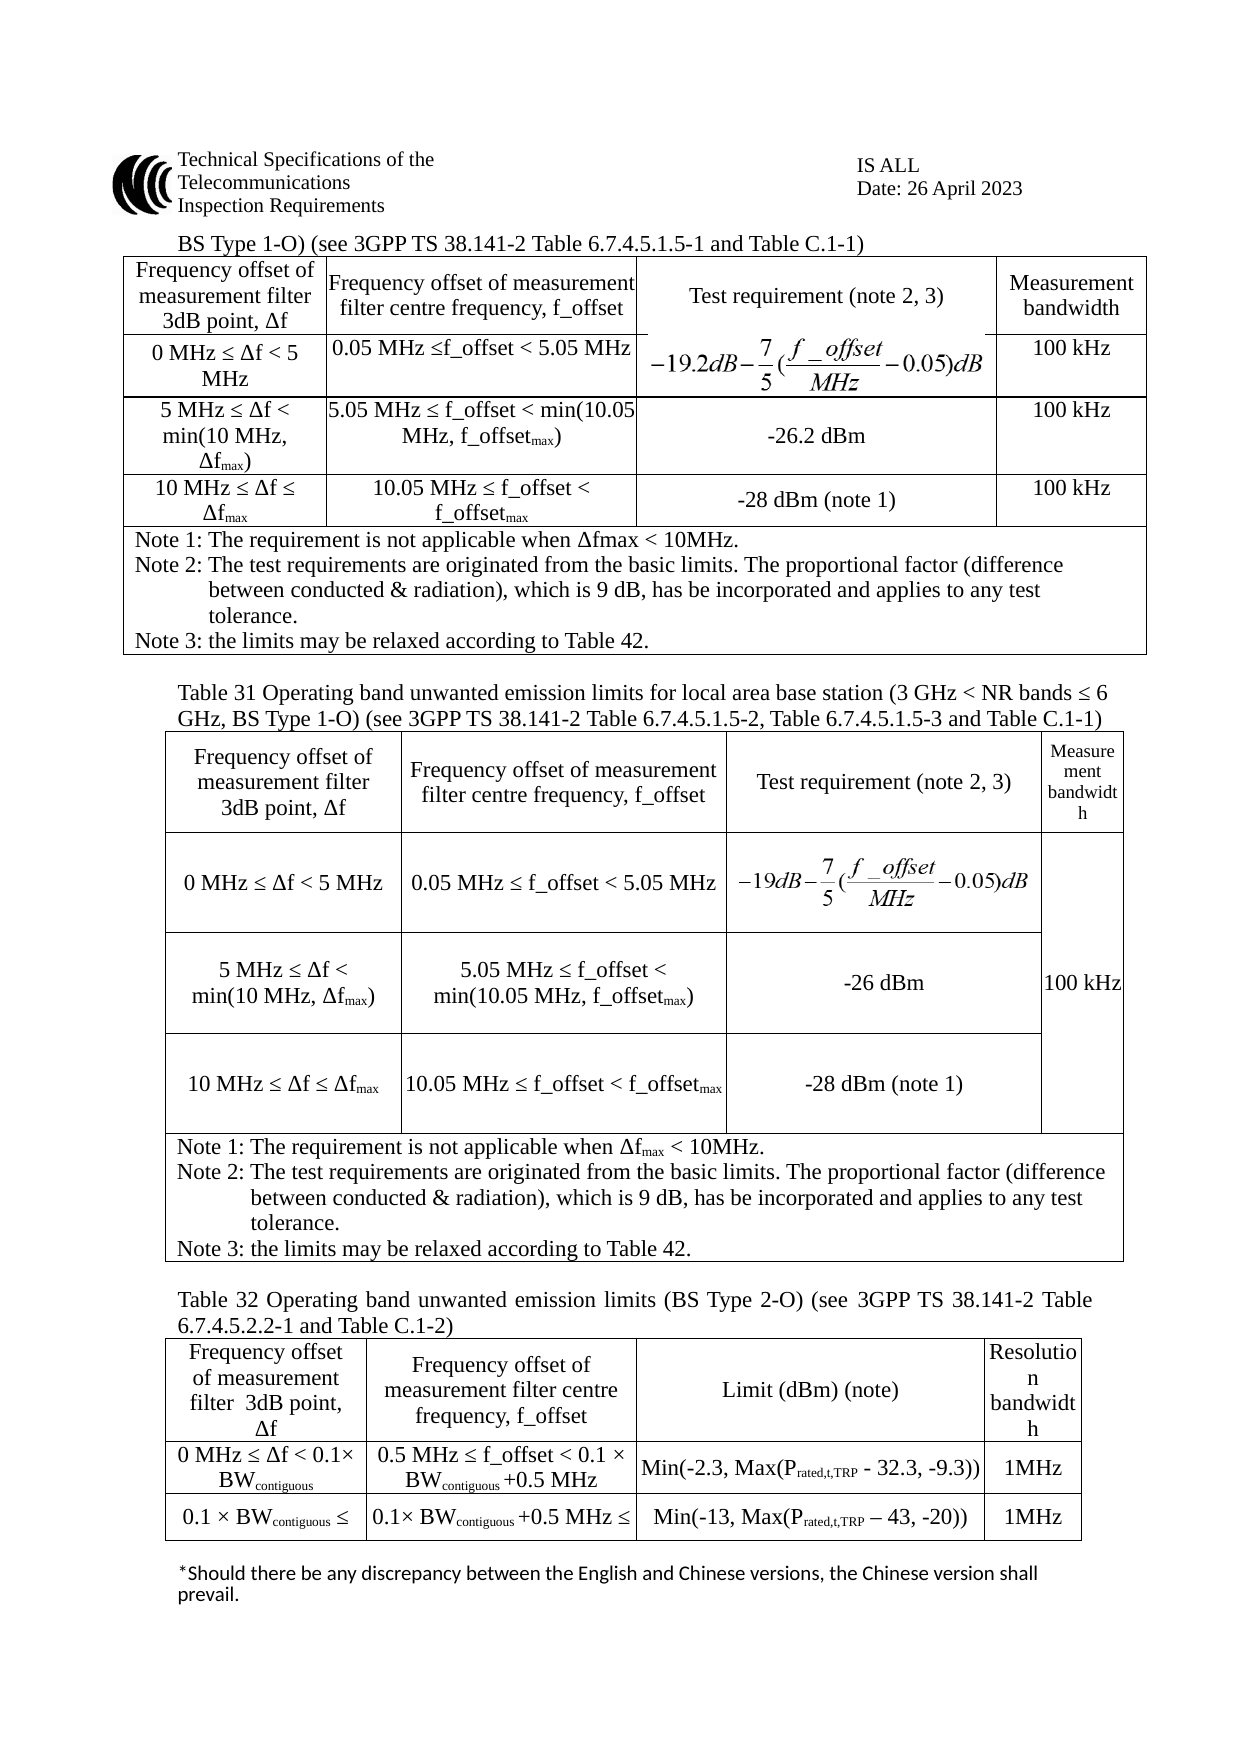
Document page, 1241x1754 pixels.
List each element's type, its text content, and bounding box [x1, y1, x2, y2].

table_cell 5.05 MHz ≤ f_offset < min(10.05 MHz, f_offsetmax) [327, 398, 636, 474]
table_cell 1MHz [985, 1494, 1081, 1540]
table_cell Note 1: The requirement is not applicable when Δfmax < 10MHz. Note 2: The test requirements are originated from the basic limits. The proportional factor (difference between conducted & radiation), which is 9 dB, has be incorporated and applies to any test tolerance. Note 3: the limits may be relaxed according to Table 42. [124, 527, 1146, 654]
table_header Limit (dBm) (note) [637, 1339, 984, 1441]
table_header Test requirement (note 2, 3) [637, 257, 996, 333]
table_cell 0.1 × BWcontiguous ≤ [166, 1494, 366, 1540]
table_cell 10.05 MHz ≤ f_offset < f_offsetmax [327, 475, 636, 526]
table_header Frequency offset of measurement filter centre frequency, f_offset [367, 1339, 636, 1441]
table_cell -26.2 dBm [637, 398, 996, 474]
table_cell 0 MHz ≤ Δf < 5 MHz [124, 335, 326, 396]
table_header Frequency offset of measurement filter centre frequency, f_offset [402, 732, 726, 832]
table_cell 0.5 MHz ≤ f_offset < 0.1 × BWcontiguous +0.5 MHz [367, 1442, 636, 1493]
table_header Measurement bandwidth [997, 257, 1146, 333]
text Table 31 Operating band unwanted emission limits for local area base station (3 GHz < NR bands ≤ 6 GHz, BS Type 1-O) (see 3GPP TS 38.141-2 Table 6.7.4.5.1.5-2, Table 6.7.4.5.1.5-3 and Table C.1-1) [177, 680, 1152, 731]
table_cell Min(-2.3, Max(Prated,t,TRP - 32.3, -9.3)) [637, 1442, 984, 1493]
table_cell 5 MHz ≤ Δf < min(10 MHz, Δfmax) [166, 933, 401, 1032]
table_cell [637, 335, 996, 396]
table_cell [727, 833, 1041, 932]
table_cell -28 dBm (note 1) [727, 1034, 1041, 1133]
table_cell 1MHz [985, 1442, 1081, 1493]
text BS Type 1-O) (see 3GPP TS 38.141-2 Table 6.7.4.5.1.5-1 and Table C.1-1) [177, 231, 1092, 256]
picture [738, 857, 1030, 908]
table_header Frequency offset of measurement filter centre frequency, f_offset [327, 257, 636, 333]
table_cell 100 kHz [997, 398, 1146, 474]
table_cell 0 MHz ≤ Δf < 0.1× BWcontiguous [166, 1442, 366, 1493]
table_cell 5 MHz ≤ Δf < min(10 MHz, Δfmax) [124, 398, 326, 474]
table_cell 0.05 MHz ≤ f_offset < 5.05 MHz [402, 833, 726, 932]
table_header Frequency offset of measurement filter 3dB point, Δf [166, 1339, 366, 1441]
table_header Resolution bandwidth [985, 1339, 1081, 1441]
table_cell 0.05 MHz ≤f_offset < 5.05 MHz [327, 335, 636, 396]
table_cell 10 MHz ≤ Δf ≤ Δfmax [124, 475, 326, 526]
table_cell 10 MHz ≤ Δf ≤ Δfmax [166, 1034, 401, 1133]
table_header Measurement bandwidth [1042, 732, 1123, 832]
table_cell -26 dBm [727, 933, 1041, 1032]
table_header Frequency offset of measurement filter 3dB point, Δf [124, 257, 326, 333]
table_cell 0.1× BWcontiguous +0.5 MHz ≤ [367, 1494, 636, 1540]
table_cell 100 kHz [997, 475, 1146, 526]
table_cell 10.05 MHz ≤ f_offset < f_offsetmax [402, 1034, 726, 1133]
picture [649, 336, 984, 395]
table_cell 100 kHz [1042, 833, 1123, 1133]
table_cell Note 1: The requirement is not applicable when Δfmax < 10MHz. Note 2: The test requirements are originated from the basic limits. The proportional factor (difference between conducted & radiation), which is 9 dB, has be incorporated and applies to any test tolerance. Note 3: the limits may be relaxed according to Table 42. [166, 1134, 1123, 1261]
table_cell -28 dBm (note 1) [637, 475, 996, 526]
table_header Test requirement (note 2, 3) [727, 732, 1041, 832]
table_cell Min(-13, Max(Prated,t,TRP – 43, -20)) [637, 1494, 984, 1540]
table_cell 100 kHz [997, 335, 1146, 396]
table_cell 0 MHz ≤ Δf < 5 MHz [166, 833, 401, 932]
table_cell 5.05 MHz ≤ f_offset < min(10.05 MHz, f_offsetmax) [402, 933, 726, 1032]
table_header Frequency offset of measurement filter 3dB point, Δf [166, 732, 401, 832]
text Table 32 Operating band unwanted emission limits (BS Type 2-O) (see 3GPP TS 38.141-2 Table 6.7.4.5.2.2-1 and Table C.1-2) [177, 1287, 1092, 1338]
